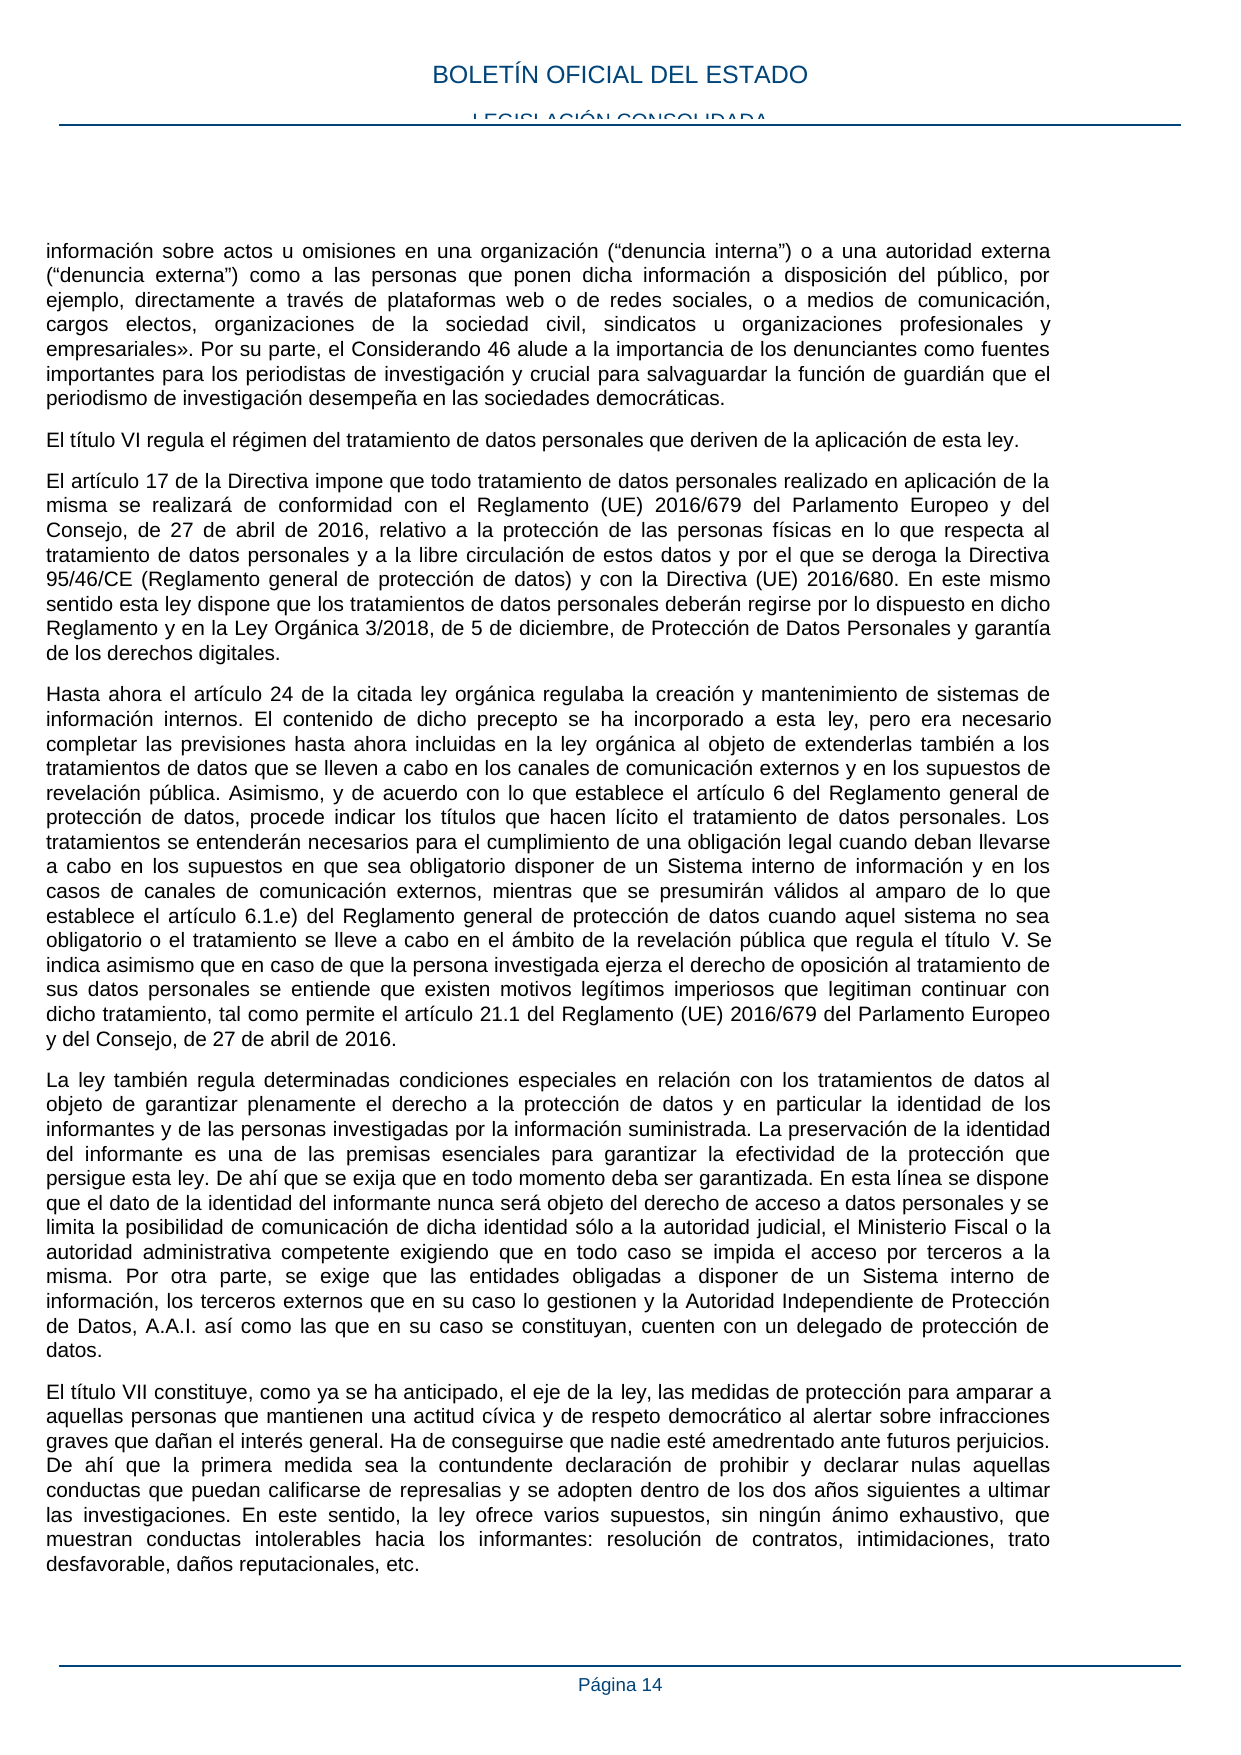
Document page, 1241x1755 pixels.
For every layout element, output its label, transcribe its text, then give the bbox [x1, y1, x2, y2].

text información sobre actos u omisiones en una organización (“denuncia interna”) o a una autoridad externa (“denuncia externa”) como a las personas que ponen dicha información a disposición del público, por ejemplo, directamente a través de plataformas web o de redes sociales, o a medios de comunicación, cargos electos, organizaciones de la sociedad civil, sindicatos u organizaciones profesionales y empresariales». Por su parte, el Considerando 46 alude a la importancia de los denunciantes como fuentes importantes para los periodistas de investigación y crucial para salvaguardar la función de guardián que el periodismo de investigación desempeña en las sociedades democráticas. [46, 238, 1052, 410]
text La ley también regula determinadas condiciones especiales en relación con los tratamientos de datos al objeto de garantizar plenamente el derecho a la protección de datos y en particular la identidad de los informantes y de las personas investigadas por la información suministrada. La preservación de la identidad del informante es una de las premisas esenciales para garantizar la efectividad de la protección que persigue esta ley. De ahí que se exija que en todo momento deba ser garantizada. En esta línea se dispone que el dato de la identidad del informante nunca será objeto del derecho de acceso a datos personales y se limita la posibilidad de comunicación de dicha identidad sólo a la autoridad judicial, el Ministerio Fiscal o la autoridad administrativa competente exigiendo que en todo caso se impida el acceso por terceros a la misma. Por otra parte, se exige que las entidades obligadas a disponer de un Sistema interno de información, los terceros externos que en su caso lo gestionen y la Autoridad Independiente de Protección de Datos, A.A.I. así como las que en su caso se constituyan, cuenten con un delegado de protección de datos. [46, 1068, 1052, 1362]
text Hasta ahora el artículo 24 de la citada ley orgánica regulaba la creación y mantenimiento de sistemas de información internos. El contenido de dicho precepto se ha incorporado a esta ley, pero era necesario completar las previsiones hasta ahora incluidas en la ley orgánica al objeto de extenderlas también a los tratamientos de datos que se lleven a cabo en los canales de comunicación externos y en los supuestos de revelación pública. Asimismo, y de acuerdo con lo que establece el artículo 6 del Reglamento general de protección de datos, procede indicar los títulos que hacen lícito el tratamiento de datos personales. Los tratamientos se entenderán necesarios para el cumplimiento de una obligación legal cuando deban llevarse a cabo en los supuestos en que sea obligatorio disponer de un Sistema interno de información y en los casos de canales de comunicación externos, mientras que se presumirán válidos al amparo de lo que establece el artículo 6.1.e) del Reglamento general de protección de datos cuando aquel sistema no sea obligatorio o el tratamiento se lleve a cabo en el ámbito de la revelación pública que regula el título V. Se indica asimismo que en caso de que la persona investigada ejerza el derecho de oposición al tratamiento de sus datos personales se entiende que existen motivos legítimos imperiosos que legitiman continuar con dicho tratamiento, tal como permite el artículo 21.1 del Reglamento (UE) 2016/679 del Parlamento Europeo y del Consejo, de 27 de abril de 2016. [46, 682, 1052, 1050]
text El título VII constituye, como ya se ha anticipado, el eje de la ley, las medidas de protección para amparar a aquellas personas que mantienen una actitud cívica y de respeto democrático al alertar sobre infracciones graves que dañan el interés general. Ha de conseguirse que nadie esté amedrentado ante futuros perjuicios. De ahí que la primera medida sea la contundente declaración de prohibir y declarar nulas aquellas conductas que puedan calificarse de represalias y se adopten dentro de los dos años siguientes a ultimar las investigaciones. En este sentido, la ley ofrece varios supuestos, sin ningún ánimo exhaustivo, que muestran conductas intolerables hacia los informantes: resolución de contratos, intimidaciones, trato desfavorable, daños reputacionales, etc. [46, 1379, 1052, 1576]
text El artículo 17 de la Directiva impone que todo tratamiento de datos personales realizado en aplicación de la misma se realizará de conformidad con el Reglamento (UE) 2016/679 del Parlamento Europeo y del Consejo, de 27 de abril de 2016, relativo a la protección de las personas físicas en lo que respecta al tratamiento de datos personales y a la libre circulación de estos datos y por el que se deroga la Directiva 95/46/CE (Reglamento general de protección de datos) y con la Directiva (UE) 2016/680. En este mismo sentido esta ley dispone que los tratamientos de datos personales deberán regirse por lo dispuesto en dicho Reglamento y en la Ley Orgánica 3/2018, de 5 de diciembre, de Protección de Datos Personales y garantía de los derechos digitales. [46, 469, 1052, 665]
text El título VI regula el régimen del tratamiento de datos personales que deriven de la aplicación de esta ley. [46, 427, 1052, 451]
